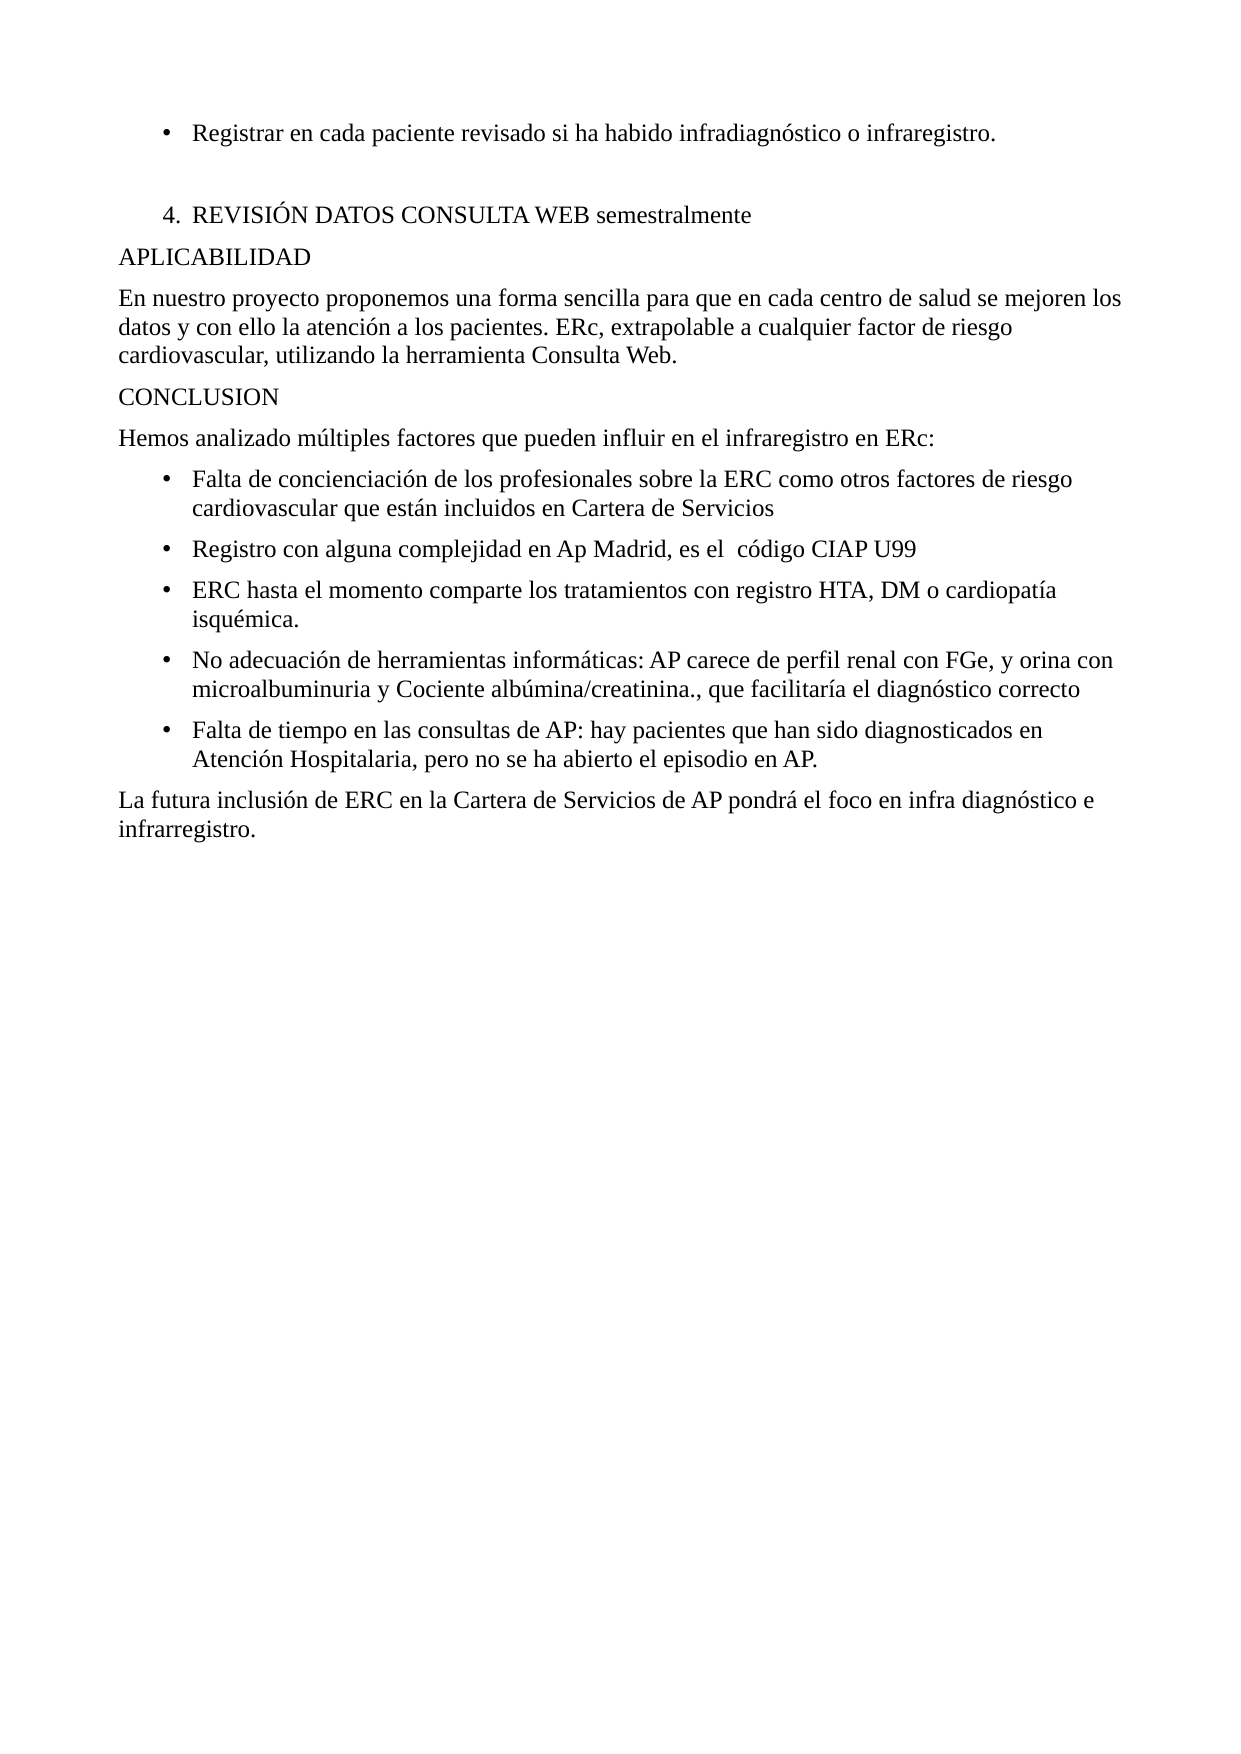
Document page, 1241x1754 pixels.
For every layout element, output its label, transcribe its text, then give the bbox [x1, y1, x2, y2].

list No adecuación de herramientas informáticas: AP carece de perfil renal con FGe, y orina con microalbuminuria y Cociente albúmina/creatinina., que facilitaría el diagnóstico correcto [162, 646, 1122, 703]
list Registro con alguna complejidad en Ap Madrid, es el código CIAP U99 [162, 534, 1122, 563]
list REVISIÓN DATOS CONSULTA WEB semestralmente [162, 201, 1122, 229]
text CONCLUSION [118, 382, 1122, 411]
list Falta de tiempo en las consultas de AP: hay pacientes que han sido diagnosticados en Atención Hospitalaria, pero no se ha abierto el episodio en AP. [162, 716, 1122, 773]
text Hemos analizado múltiples factores que pueden influir en el infraregistro en ERc: [118, 423, 1122, 452]
list Registrar en cada paciente revisado si ha habido infradiagnóstico o infraregistro. [162, 118, 1122, 147]
list ERC hasta el momento comparte los tratamientos con registro HTA, DM o cardiopatía isquémica. [162, 576, 1122, 633]
text APLICABILIDAD [118, 242, 1122, 271]
list Falta de concienciación de los profesionales sobre la ERC como otros factores de riesgo cardiovascular que están incluidos en Cartera de Servicios [162, 464, 1122, 522]
text En nuestro proyecto proponemos una forma sencilla para que en cada centro de salud se mejoren los datos y con ello la atención a los pacientes. ERc, extrapolable a cualquier factor de riesgo cardiovascular, utilizando la herramienta Consulta Web. [118, 283, 1122, 369]
text La futura inclusión de ERC en la Cartera de Servicios de AP pondrá el foco en infra diagnóstico e infrarregistro. [118, 786, 1122, 843]
